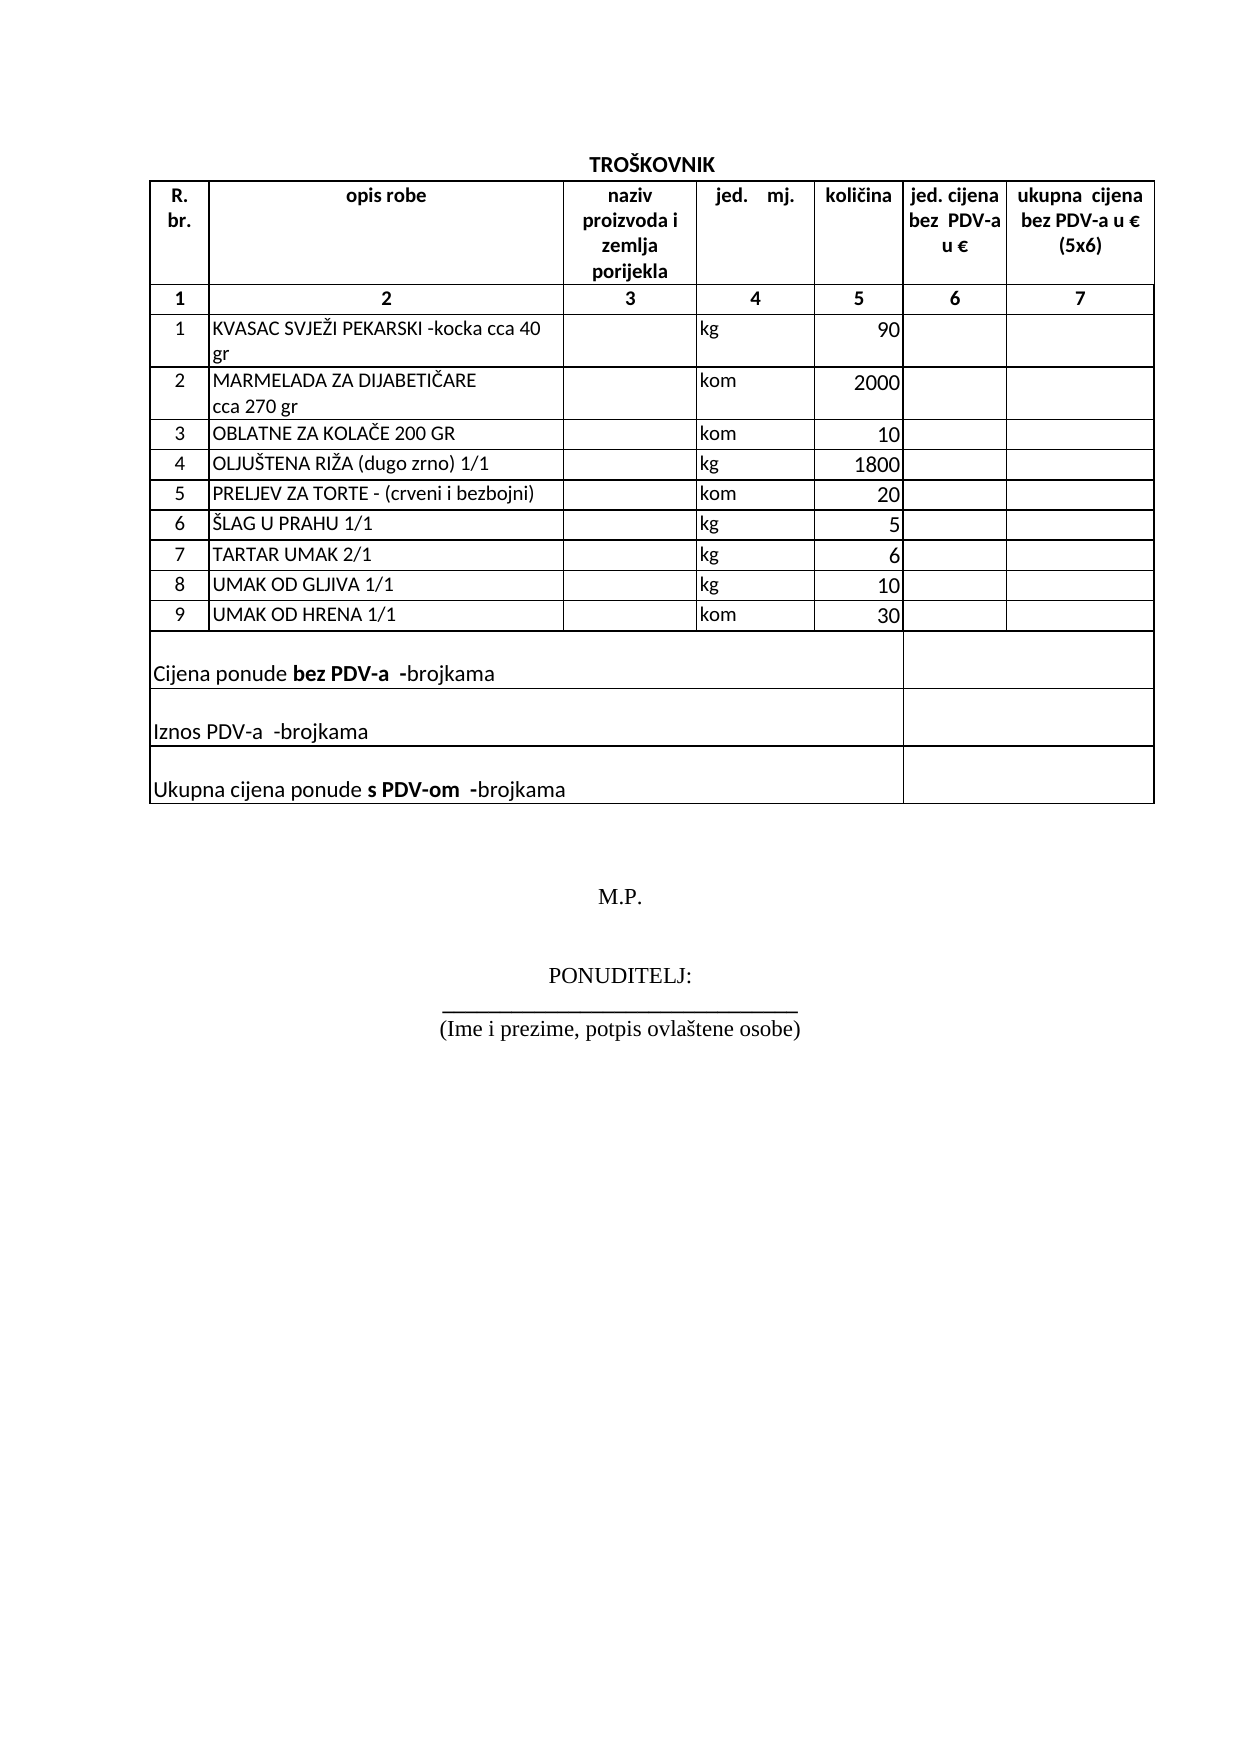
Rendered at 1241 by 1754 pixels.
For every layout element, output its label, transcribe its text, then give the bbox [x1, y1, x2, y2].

table_cell Cijena ponude bez PDV-a -brojkama [151, 632, 903, 687]
table_cell [564, 571, 696, 600]
table_cell kom [697, 481, 814, 509]
table_cell OLJUŠTENA RIŽA (dugo zrno) 1/1 [210, 450, 563, 479]
table_cell TARTAR UMAK 2/1 [210, 541, 563, 569]
table_cell [564, 450, 696, 479]
table_cell 4 [697, 285, 814, 314]
table_cell naziv proizvoda i zemlja porijekla [564, 182, 696, 283]
table_cell OBLATNE ZA KOLAČE 200 GR [210, 420, 563, 449]
table_cell kg [697, 511, 814, 539]
table_cell 6 [815, 541, 902, 569]
table_cell 10 [815, 420, 902, 449]
table_cell [904, 450, 1006, 479]
table_cell [904, 368, 1006, 418]
table_cell 4 [151, 450, 208, 479]
text PONUDITELJ: [150, 962, 1090, 989]
table_cell 30 [815, 601, 902, 630]
table_cell opis robe [210, 182, 563, 283]
table_cell [564, 481, 696, 509]
table_cell [564, 511, 696, 539]
table_cell 5 [151, 481, 208, 509]
table_cell jed. mj. [697, 182, 814, 283]
table_cell [564, 541, 696, 569]
table_cell [1007, 511, 1153, 539]
table_cell 3 [564, 285, 696, 314]
table_cell 1 [151, 315, 208, 366]
table_cell 5 [815, 285, 902, 314]
table_cell [564, 420, 696, 449]
table_cell [904, 315, 1006, 366]
table_header TROŠKOVNIK [150, 150, 1154, 180]
table_cell 7 [1007, 285, 1153, 314]
table_cell 10 [815, 571, 902, 600]
table_cell količina [815, 182, 902, 283]
text (Ime i prezime, potpis ovlaštene osobe) [150, 1015, 1090, 1041]
table_cell 90 [815, 315, 902, 366]
table_cell [1007, 481, 1153, 509]
table_cell 5 [815, 511, 902, 539]
table_cell [1007, 368, 1153, 418]
table_cell kg [697, 571, 814, 600]
table_cell KVASAC SVJEŽI PEKARSKI -kocka cca 40 gr [210, 315, 563, 366]
table_cell kg [697, 315, 814, 366]
table_cell 9 [151, 601, 208, 630]
text _______________________________ [150, 989, 1090, 1015]
table_cell [904, 481, 1006, 509]
table_cell 2 [151, 368, 208, 418]
table_cell [904, 541, 1006, 569]
table_cell 6 [904, 285, 1006, 314]
table_cell [904, 689, 1153, 745]
table_cell 6 [151, 511, 208, 539]
table_cell 7 [151, 541, 208, 569]
table_cell [1007, 541, 1153, 569]
table_cell [1007, 601, 1153, 630]
text M.P. [150, 883, 1090, 910]
table_cell 2 [210, 285, 563, 314]
table_cell kom [697, 368, 814, 418]
table_cell 3 [151, 420, 208, 449]
table_cell [904, 747, 1153, 803]
table_cell jed. cijena bez PDV-a u € [904, 182, 1006, 283]
table_cell kom [697, 601, 814, 630]
table_cell [904, 511, 1006, 539]
table_cell ŠLAG U PRAHU 1/1 [210, 511, 563, 539]
table_cell 1 [151, 285, 208, 314]
table_cell UMAK OD HRENA 1/1 [210, 601, 563, 630]
table_cell [904, 601, 1006, 630]
table_cell [904, 420, 1006, 449]
table_cell [1007, 315, 1153, 366]
table_cell [904, 571, 1006, 600]
table_cell kg [697, 541, 814, 569]
table_cell MARMELADA ZA DIJABETIČARE cca 270 gr [210, 368, 563, 418]
table_cell [564, 601, 696, 630]
table_cell Ukupna cijena ponude s PDV-om -brojkama [151, 747, 903, 803]
table_cell Iznos PDV-a -brojkama [151, 689, 903, 745]
table_cell 2000 [815, 368, 902, 418]
table_cell [564, 315, 696, 366]
table_cell [904, 632, 1153, 687]
table_cell [564, 368, 696, 418]
table_cell [1007, 450, 1153, 479]
table_cell [1007, 571, 1153, 600]
table_cell kom [697, 420, 814, 449]
table_cell [1007, 420, 1153, 449]
table_cell ukupna cijena bez PDV-a u € (5x6) [1007, 182, 1154, 283]
table_cell kg [697, 450, 814, 479]
table_cell 1800 [815, 450, 902, 479]
table_cell 20 [815, 481, 902, 509]
table_cell PRELJEV ZA TORTE - (crveni i bezbojni) [210, 481, 563, 509]
table_cell UMAK OD GLJIVA 1/1 [210, 571, 563, 600]
table_cell 8 [151, 571, 208, 600]
table_cell R. br. [151, 182, 208, 283]
